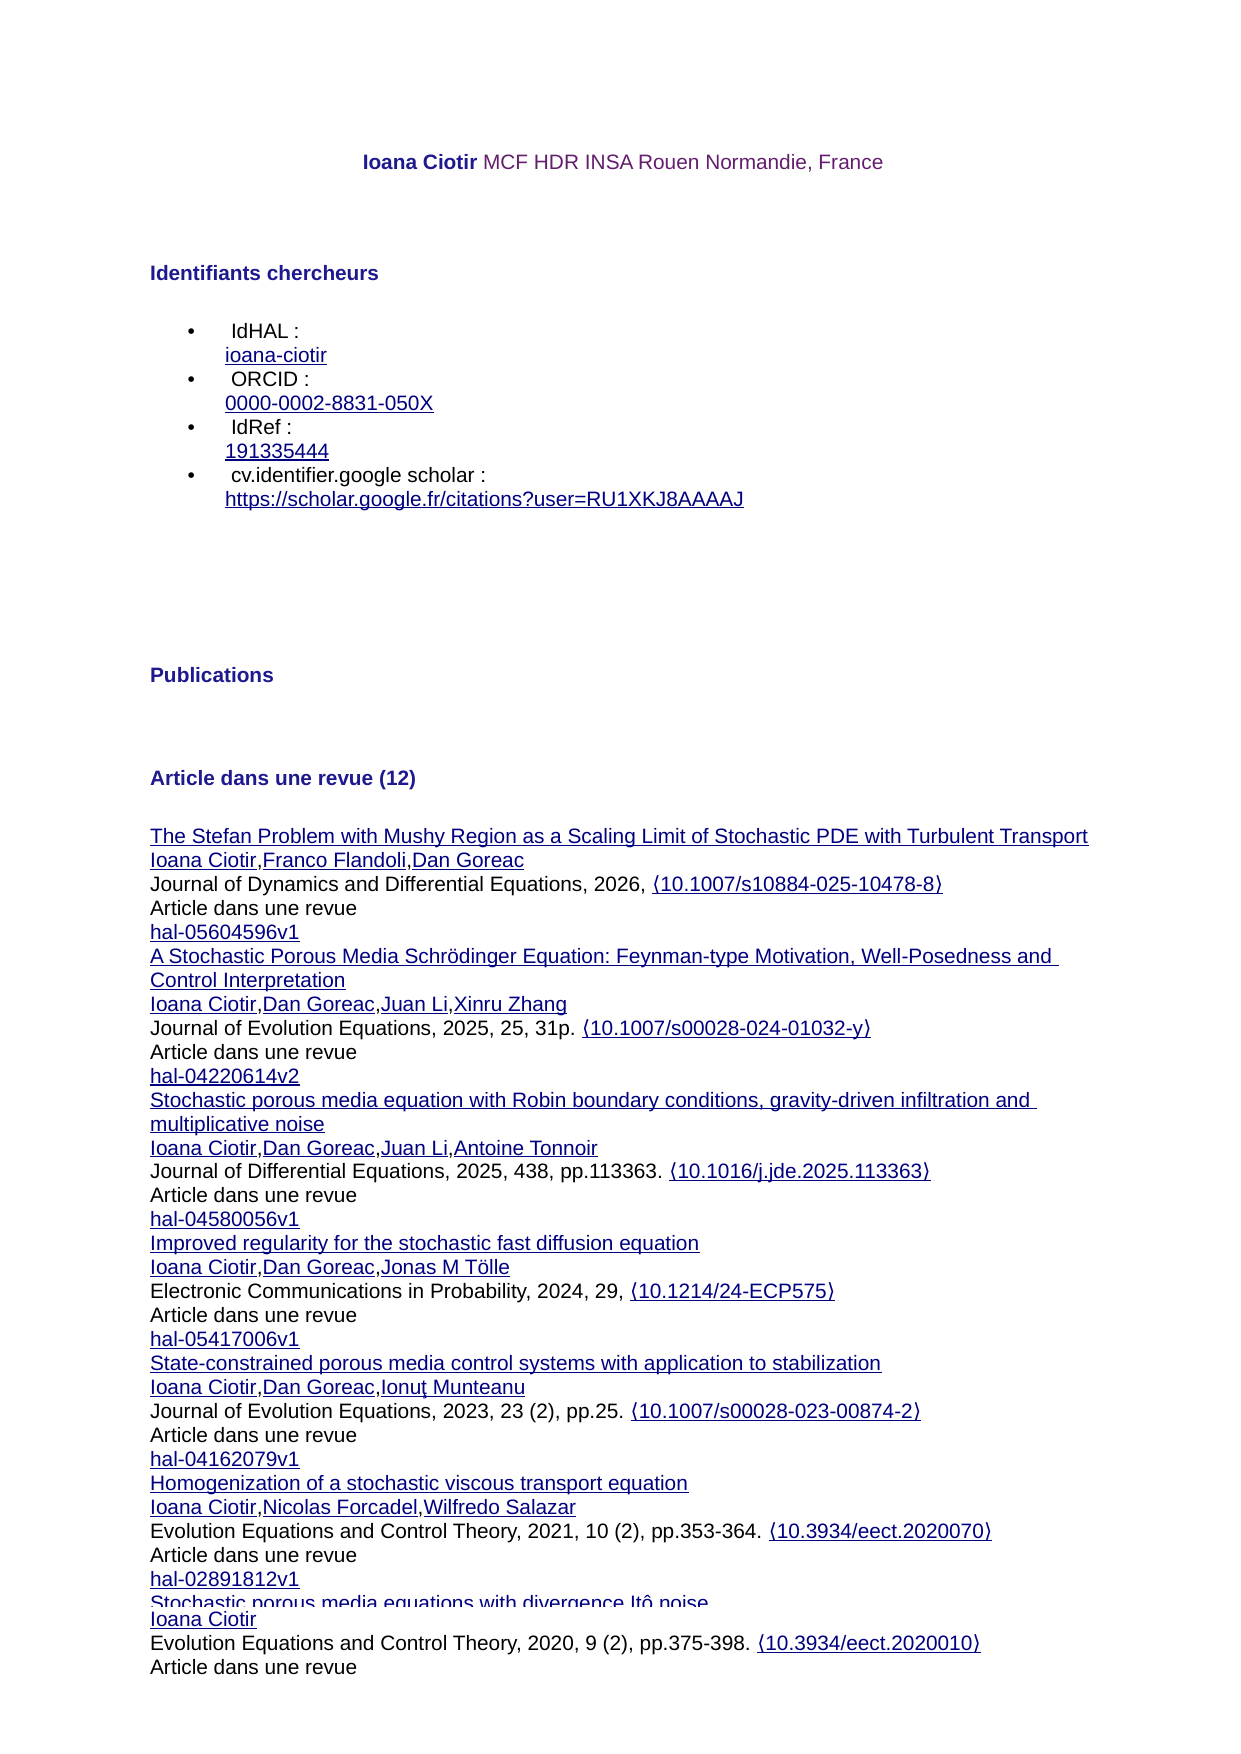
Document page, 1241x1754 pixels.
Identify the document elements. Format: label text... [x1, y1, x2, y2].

table_cell Homogenization of a stochastic viscous transport equation Ioana Ciotir,Nicolas Forcadel,Wilfredo Salazar Evolution Equations and Control Theory, 2021, 10 (2), pp.353-364. ⟨10.3934/eect.2020070⟩ Article dans une revue hal-02891812v1 [150, 1471, 1090, 1591]
subtitle Article dans une revue (12) [150, 766, 1090, 789]
list cv.identifier.google scholar : [187, 462, 1090, 486]
table_cell Stochastic porous media equation with Robin boundary conditions, gravity-driven infiltration and multiplicative noise Ioana Ciotir,Dan Goreac,Juan Li,Antoine Tonnoir Journal of Differential Equations, 2025, 438, pp.113363. ⟨10.1016/j.jde.2025.113363⟩ Article dans une revue hal-04580056v1 [150, 1088, 1090, 1231]
table_cell Stochastic porous media equations with divergence Itô noise Ioana Ciotir Evolution Equations and Control Theory, 2020, 9 (2), pp.375-398. ⟨10.3934/eect.2020010⟩ Article dans une revue [150, 1591, 1090, 1679]
subtitle Publications [150, 662, 1090, 686]
list 0000-0002-8831-050X [187, 391, 1090, 414]
table_cell A Stochastic Porous Media Schrödinger Equation: Feynman-type Motivation, Well-Posedness and Control Interpretation Ioana Ciotir,Dan Goreac,Juan Li,Xinru Zhang Journal of Evolution Equations, 2025, 25, 31p. ⟨10.1007/s00028-024-01032-y⟩ Article dans une revue hal-04220614v2 [150, 944, 1090, 1087]
table_header The Stefan Problem with Mushy Region as a Scaling Limit of Stochastic PDE with Turbulent Transport Ioana Ciotir,Franco Flandoli,Dan Goreac Journal of Dynamics and Differential Equations, 2026, ⟨10.1007/s10884-025-10478-8⟩ Article dans une revue hal-05604596v1 [150, 824, 1090, 944]
subtitle Identifiants chercheurs [150, 260, 1090, 284]
list ORCID : [187, 367, 1090, 391]
subtitle Ioana Ciotir MCF HDR INSA Rouen Normandie, France [150, 150, 1090, 174]
table_cell Improved regularity for the stochastic fast diffusion equation Ioana Ciotir,Dan Goreac,Jonas M Tölle Electronic Communications in Probability, 2024, 29, ⟨10.1214/24-ECP575⟩ Article dans une revue hal-05417006v1 [150, 1231, 1090, 1351]
list ioana-ciotir [187, 343, 1090, 367]
list https://scholar.google.fr/citations?user=RU1XKJ8AAAAJ [187, 486, 1090, 510]
list IdRef : [187, 414, 1090, 438]
list IdHAL : [187, 319, 1090, 343]
list 191335444 [187, 438, 1090, 462]
table_cell State-constrained porous media control systems with application to stabilization Ioana Ciotir,Dan Goreac,Ionuţ Munteanu Journal of Evolution Equations, 2023, 23 (2), pp.25. ⟨10.1007/s00028-023-00874-2⟩ Article dans une revue hal-04162079v1 [150, 1351, 1090, 1471]
